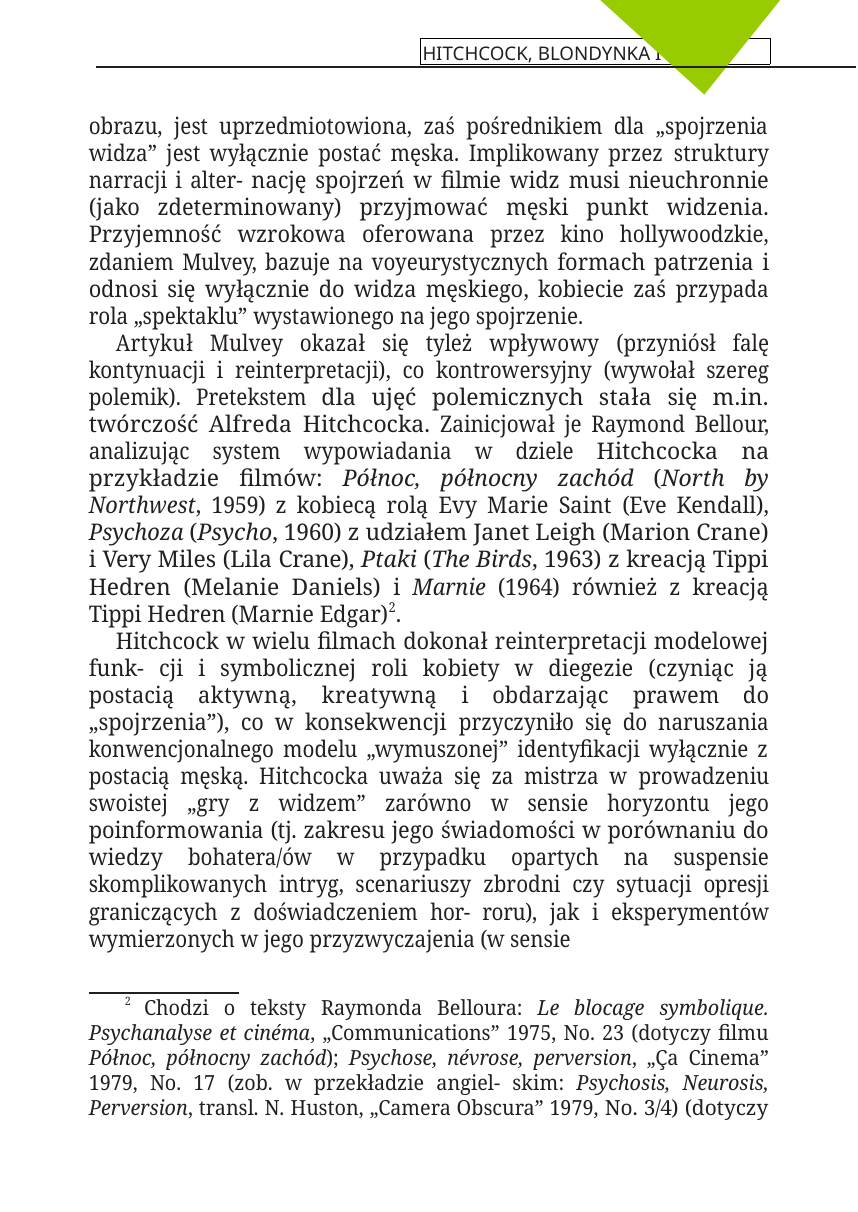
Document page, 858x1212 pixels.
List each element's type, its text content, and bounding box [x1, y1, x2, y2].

text 2 Chodzi o teksty Raymonda Belloura: Le blocage symbolique. Psychanalyse et cinéma, „Communications” 1975, No. 23 (dotyczy filmu Północ, północny zachód); Psychose, névrose, perversion, „Ça Cinema” 1979, No. 17 (zob. w przekładzie angiel- skim: Psychosis, Neurosis, Perversion, transl. N. Huston, „Camera Obscura” 1979, No. 3/4) (dotyczy [88, 989, 769, 1120]
text Artykuł Mulvey okazał się tyleż wpływowy (przyniósł falę kontynuacji i reinterpretacji), co kontrowersyjny (wywołał szereg polemik). Pretekstem dla ujęć polemicznych stała się m.in. twórczość Alfreda Hitchcocka. Zainicjował je Raymond Bellour, analizując system wypowiadania w dziele Hitchcocka na przykładzie filmów: Północ, północny zachód (North by Northwest, 1959) z kobiecą rolą Evy Marie Saint (Eve Kendall), Psychoza (Psycho, 1960) z udziałem Janet Leigh (Marion Crane) i Very Miles (Lila Crane), Ptaki (The Birds, 1963) z kreacją Tippi Hedren (Melanie Daniels) i Marnie (1964) również z kreacją Tippi Hedren (Marnie Edgar)2. [88, 329, 769, 627]
text Hitchcock w wielu filmach dokonał reinterpretacji modelowej funk- cji i symbolicznej roli kobiety w diegezie (czyniąc ją postacią aktywną, kreatywną i obdarzając prawem do „spojrzenia”), co w konsekwencji przyczyniło się do naruszania konwencjonalnego modelu „wymuszonej” identyfikacji wyłącznie z postacią męską. Hitchcocka uważa się za mistrza w prowadzeniu swoistej „gry z widzem” zarówno w sensie horyzontu jego poinformowania (tj. zakresu jego świadomości w porównaniu do wiedzy bohatera/ów w przypadku opartych na suspensie skomplikowanych intryg, scenariuszy zbrodni czy sytuacji opresji graniczących z doświadczeniem hor- roru), jak i eksperymentów wymierzonych w jego przyzwyczajenia (w sensie [88, 627, 769, 952]
text obrazu, jest uprzedmiotowiona, zaś pośrednikiem dla „spojrzenia widza” jest wyłącznie postać męska. Implikowany przez struktury narracji i alter- nację spojrzeń w filmie widz musi nieuchronnie (jako zdeterminowany) przyjmować męski punkt widzenia. Przyjemność wzrokowa oferowana przez kino hollywoodzkie, zdaniem Mulvey, bazuje na voyeurystycznych formach patrzenia i odnosi się wyłącznie do widza męskiego, kobiecie zaś przypada rola „spektaklu” wystawionego na jego spojrzenie. [88, 113, 769, 329]
